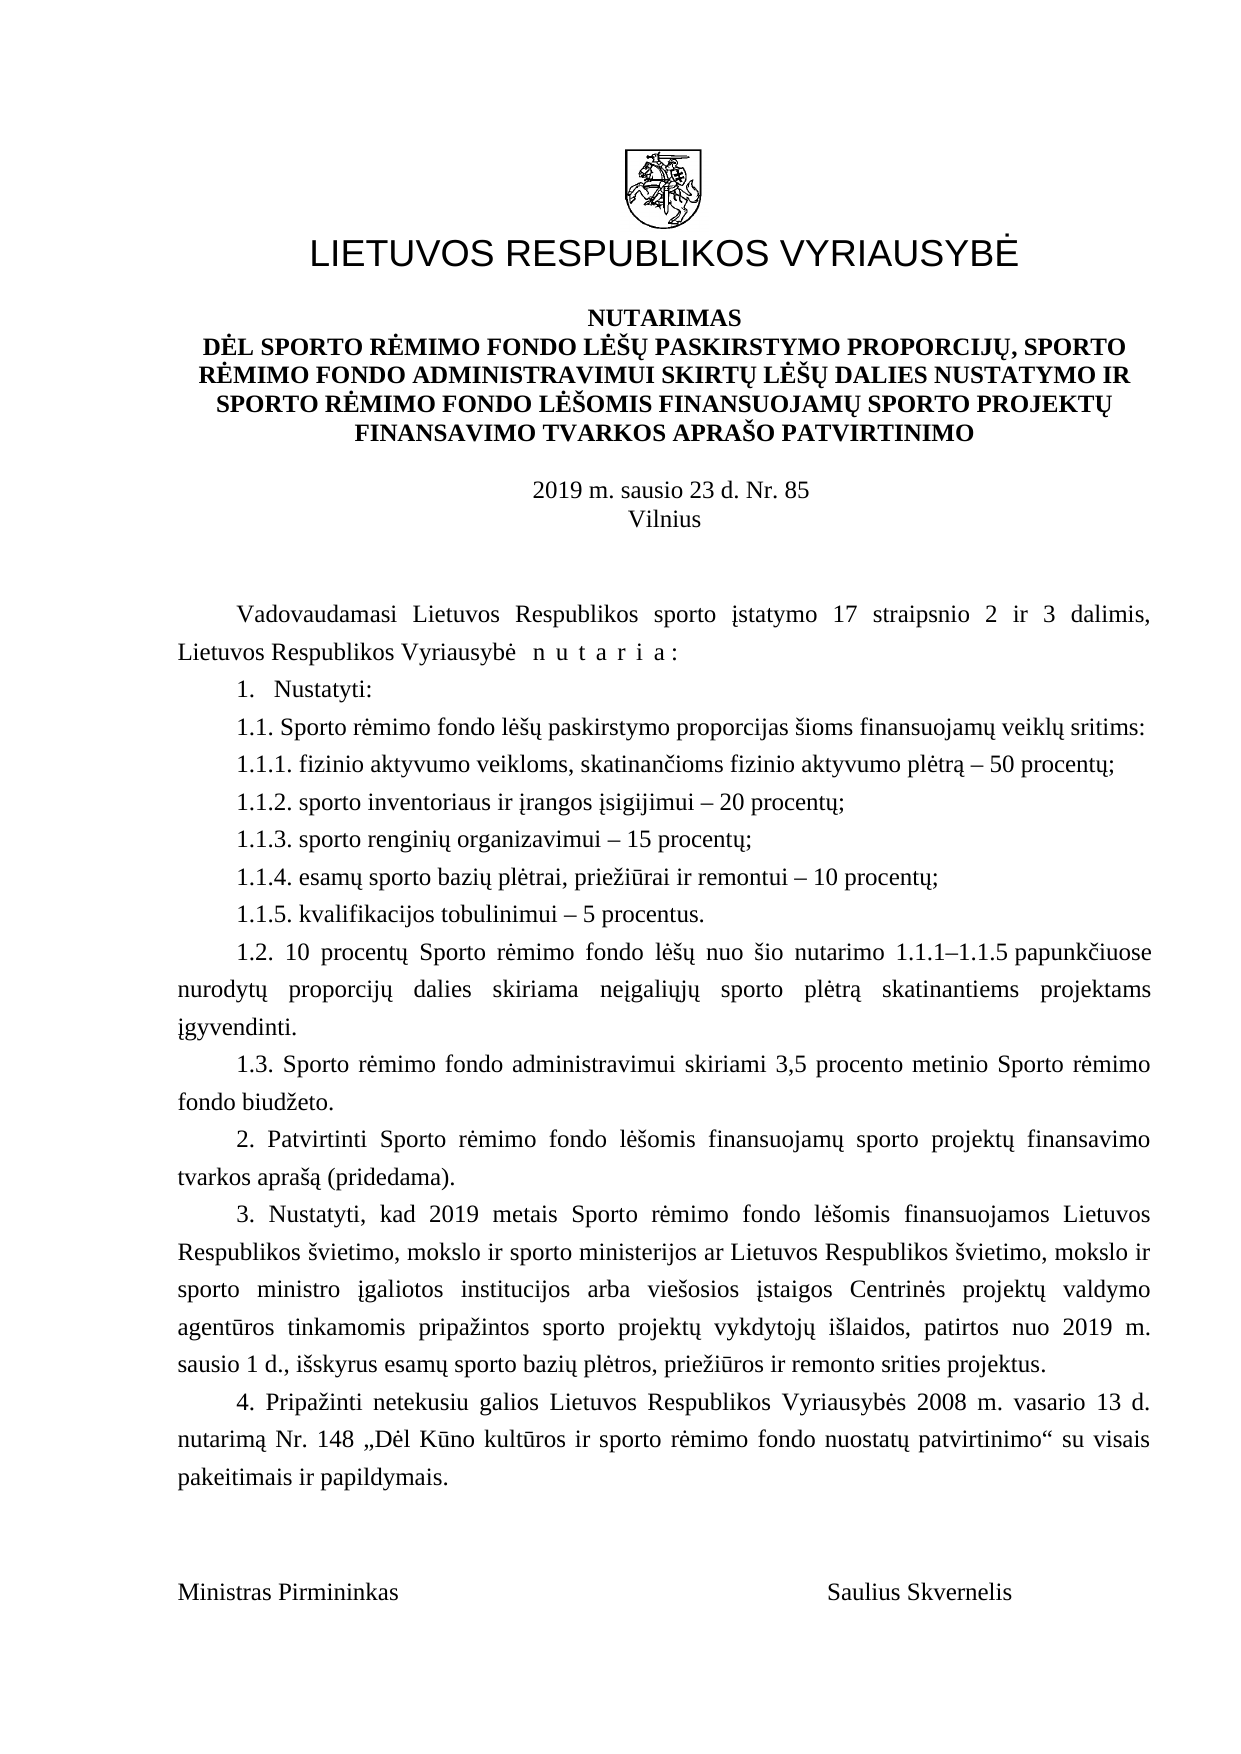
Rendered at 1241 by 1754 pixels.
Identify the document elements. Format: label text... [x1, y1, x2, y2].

text Lietuvos Respublikos Vyriausybė [177, 231, 1152, 274]
text 1.1.3. sporto renginių organizavimui – 15 procentų; [177, 816, 1152, 853]
text nutarimas [177, 303, 1152, 332]
text 1.1.1. fizinio aktyvumo veikloms, skatinančioms fizinio aktyvumo plėtrą – 50 procentų; [177, 741, 1152, 778]
text 1.1. Sporto rėmimo fondo lėšų paskirstymo proporcijas šioms finansuojamų veiklų sritims: [177, 703, 1152, 741]
text 4. Pripažinti netekusiu galios Lietuvos Respublikos Vyriausybės 2008 m. vasario 13 d. nutarimą Nr. 148 „Dėl Kūno kultūros ir sporto rėmimo fondo nuostatų patvirtinimo“ su visais pakeitimais ir papildymais. [177, 1378, 1152, 1491]
text Vilnius [177, 504, 1152, 533]
text 1.3. Sporto rėmimo fondo administravimui skiriami 3,5 procento metinio Sporto rėmimo fondo biudžeto. [177, 1041, 1152, 1116]
text 1.1.2. sporto inventoriaus ir įrangos įsigijimui – 20 procentų; [177, 778, 1152, 816]
text 2. Patvirtinti Sporto rėmimo fondo lėšomis finansuojamų sporto projektų finansavimo tvarkos aprašą (pridedama). [177, 1116, 1152, 1191]
text Ministras Pirmininkas Saulius Skvernelis [177, 1577, 1152, 1606]
text Vadovaudamasi Lietuvos Respublikos sporto įstatymo 17 straipsnio 2 ir 3 dalimis, Lietuvos Respublikos Vyriausybė nutaria : [177, 591, 1152, 666]
text 2019 m. sausio 23 d. Nr. 85 [177, 476, 1152, 504]
text 1. Nustatyti: [236, 666, 1152, 703]
text 1.2. 10 procentų Sporto rėmimo fondo lėšų nuo šio nutarimo 1.1.1–1.1.5 papunkčiuose nurodytų proporcijų dalies skiriama neįgaliųjų sporto plėtrą skatinantiems projektams įgyvendinti. [177, 928, 1152, 1041]
text 1.1.4. esamų sporto bazių plėtrai, priežiūrai ir remontui – 10 procentų; [177, 853, 1152, 891]
text DĖL SPORTO RĖMIMO FONDO LĖŠŲ PASKIRSTYMO PROPORCIJŲ, SPORTO RĖMIMO FONDO ADMINISTRAVIMUI SKIRTŲ LĖŠŲ DALIES NUSTATYMO IR SPORTO RĖMIMO FONDO LĖŠOMIS FINANSUOJAMŲ SPORTO PROJEKTŲ FINANSAVIMO TVARKOS APRAŠO PATVIRTINIMO [177, 332, 1152, 447]
text 1.1.5. kvalifikacijos tobulinimui – 5 procentus. [177, 891, 1152, 928]
text 3. Nustatyti, kad 2019 metais Sporto rėmimo fondo lėšomis finansuojamos Lietuvos Respublikos švietimo, mokslo ir sporto ministerijos ar Lietuvos Respublikos švietimo, mokslo ir sporto ministro įgaliotos institucijos arba viešosios įstaigos Centrinės projektų valdymo agentūros tinkamomis pripažintos sporto projektų vykdytojų išlaidos, patirtos nuo 2019 m. sausio 1 d., išskyrus esamų sporto bazių plėtros, priežiūros ir remonto srities projektus. [177, 1191, 1152, 1378]
